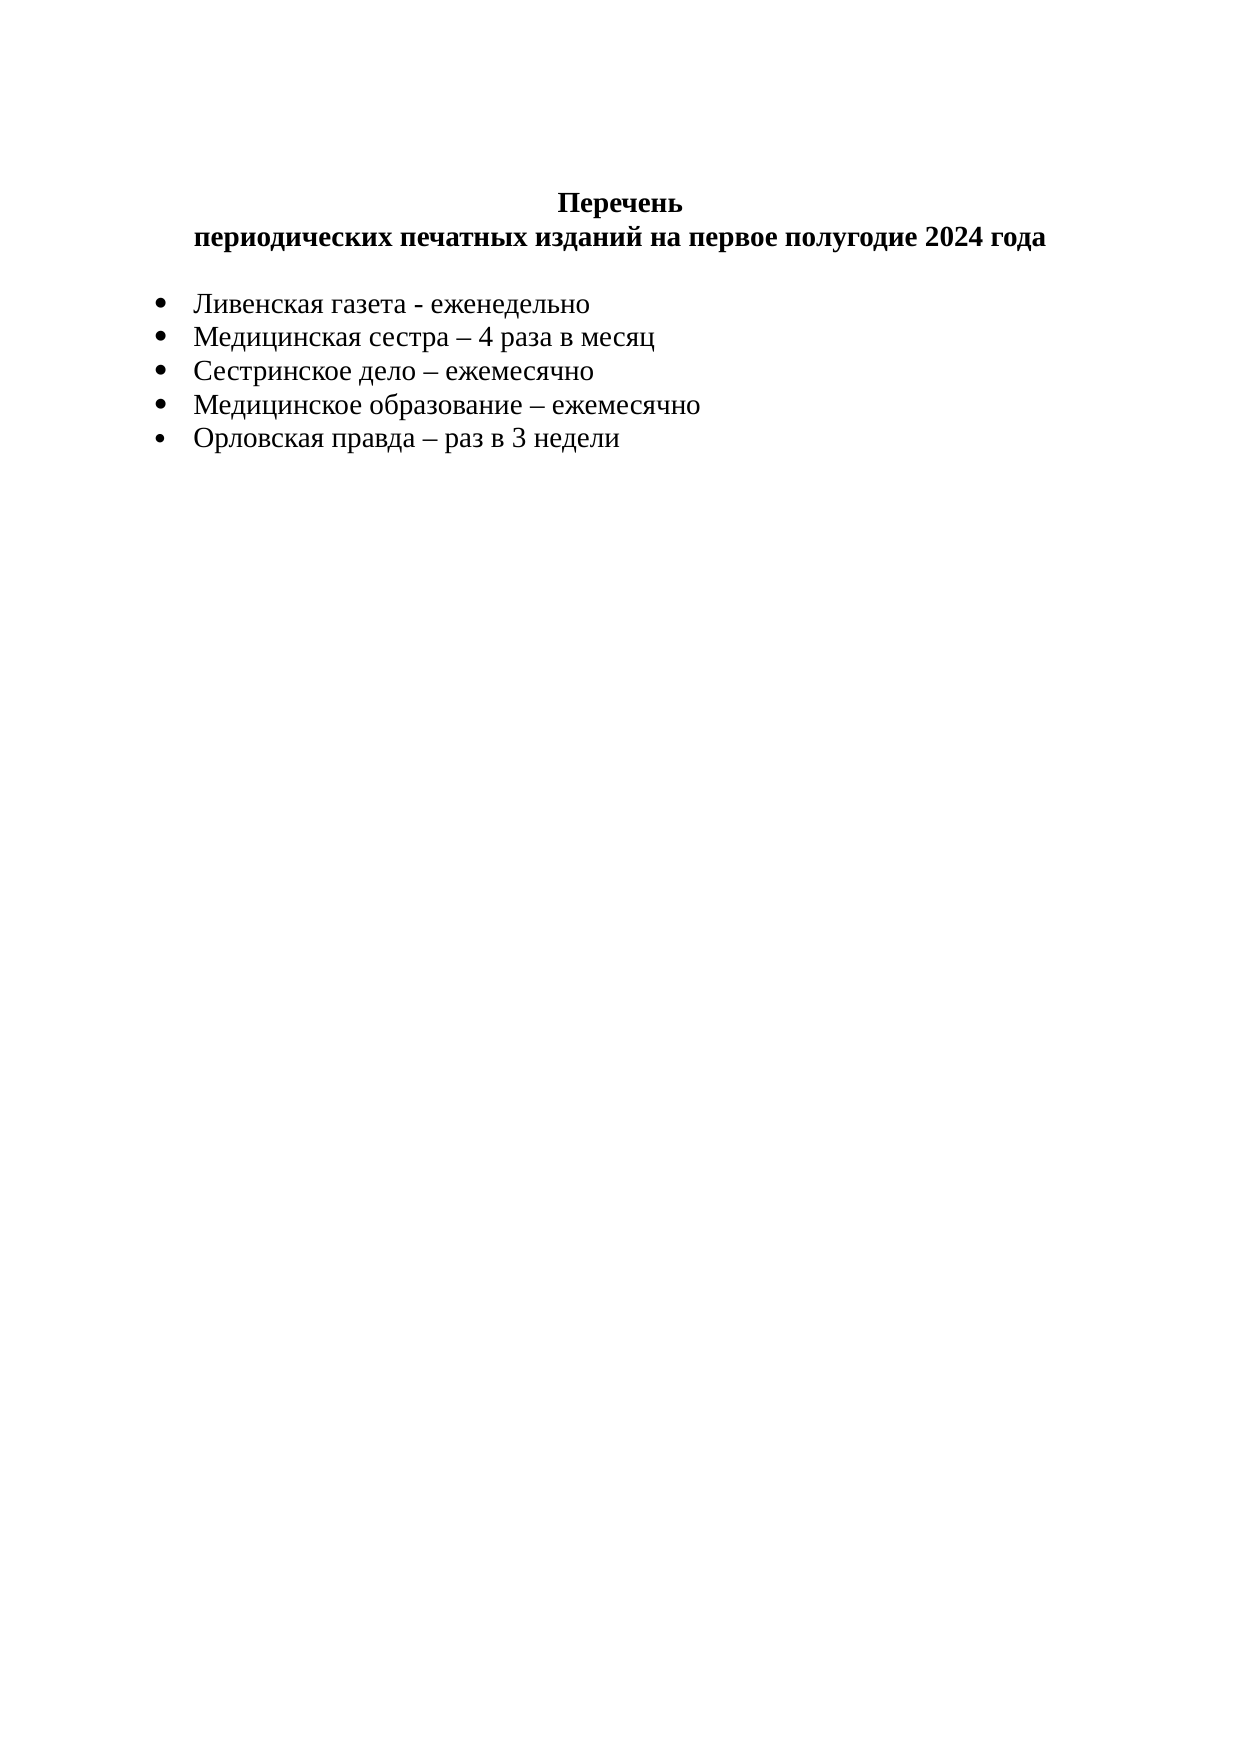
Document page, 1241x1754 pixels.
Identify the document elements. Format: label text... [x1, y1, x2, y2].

list Сестринское дело – ежемесячно [156, 353, 1122, 387]
text периодических печатных изданий на первое полугодие 2024 года [118, 219, 1122, 252]
text Перечень [118, 185, 1122, 219]
list Медицинская сестра – 4 раза в месяц [156, 319, 1122, 353]
list Медицинское образование – ежемесячно [156, 387, 1122, 420]
list Орловская правда – раз в 3 недели [156, 420, 1122, 454]
list Ливенская газета - еженедельно [156, 286, 1122, 319]
